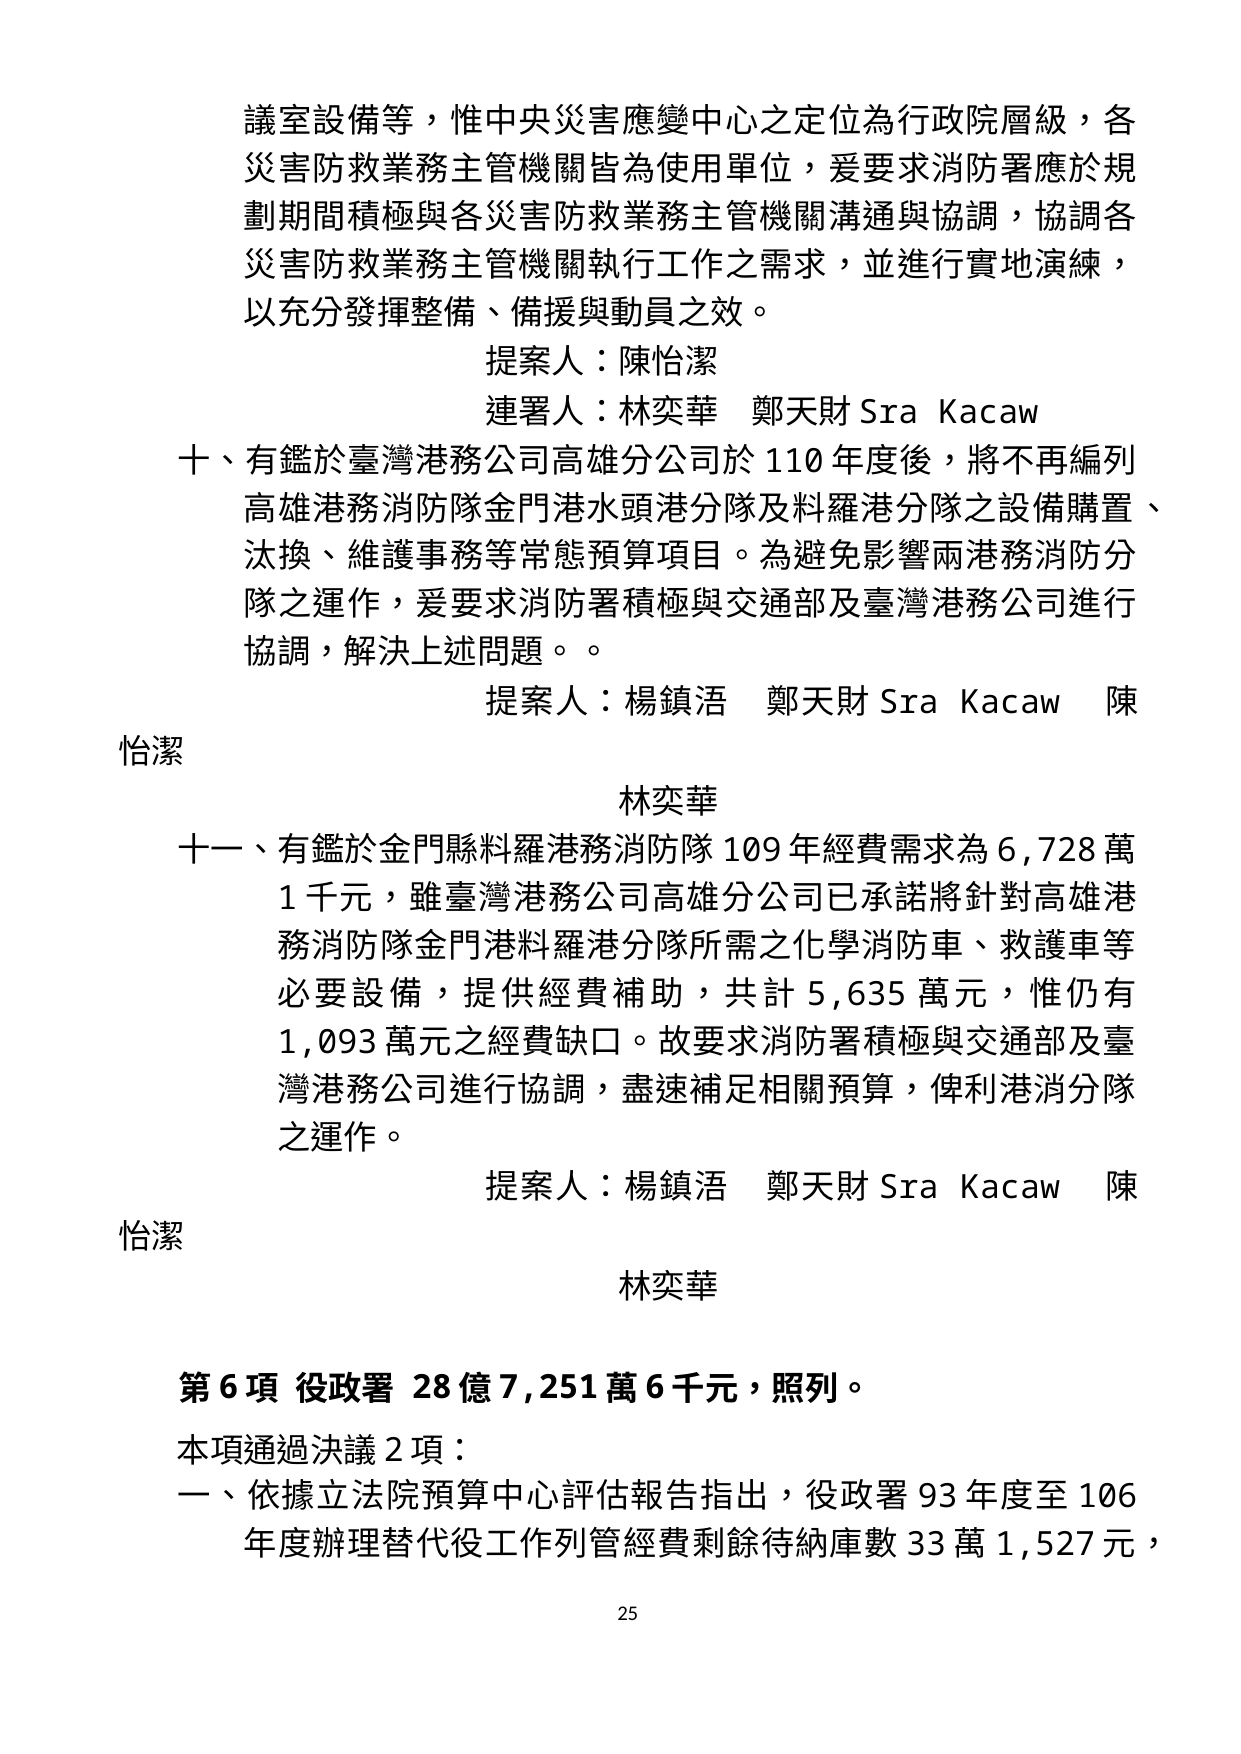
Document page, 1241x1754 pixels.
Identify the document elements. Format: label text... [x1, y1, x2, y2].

text 十一、有鑑於金門縣料羅港務消防隊109年經費需求為6,728萬1千元，雖臺灣港務公司高雄分公司已承諾將針對高雄港務消防隊金門港料羅港分隊所需之化學消防車、救護車等必要設備，提供經費補助，共計5,635萬元，惟仍有1,093萬元之經費缺口。故要求消防署積極與交通部及臺灣港務公司進行協調，盡速補足相關預算，俾利港消分隊之運作。 [177, 823, 1137, 1159]
text 連署人：林奕華 鄭天財Sra Kacaw [118, 384, 1138, 434]
text 提案人：陳怡潔 [118, 334, 1138, 384]
text 十、有鑑於臺灣港務公司高雄分公司於110年度後，將不再編列高雄港務消防隊金門港水頭港分隊及料羅港分隊之設備購置、汰換、維護事務等常態預算項目。為避免影響兩港務消防分隊之運作，爰要求消防署積極與交通部及臺灣港務公司進行協調，解決上述問題。。 [177, 434, 1137, 673]
text 提案人：楊鎮浯 鄭天財Sra Kacaw 陳怡潔 [118, 1159, 1138, 1259]
text 議室設備等，惟中央災害應變中心之定位為行政院層級，各災害防救業務主管機關皆為使用單位，爰要求消防署應於規劃期間積極與各災害防救業務主管機關溝通與協調，協調各災害防救業務主管機關執行工作之需求，並進行實地演練，以充分發揮整備、備援與動員之效。 [177, 94, 1137, 334]
text 一、依據立法院預算中心評估報告指出，役政署93年度至106年度辦理替代役工作列管經費剩餘待納庫數33萬1,527元，截至107年8月31日止已收回15萬0,777元，尚待納庫餘額為18萬0,750元，尚未繳庫比率為54.42%，宜加強催收，爰要求役政署應於1個月內提出加強催收具體作為之書面報告。 [177, 1469, 1137, 1565]
text 林奕華 [118, 1259, 1138, 1309]
text 提案人：楊鎮浯 鄭天財Sra Kacaw 陳怡潔 [118, 673, 1138, 773]
text 林奕華 [118, 773, 1138, 823]
text 第6項 役政署 28億7,251萬6千元，照列。 [178, 1344, 1138, 1407]
text 本項通過決議2項： [177, 1407, 1138, 1469]
